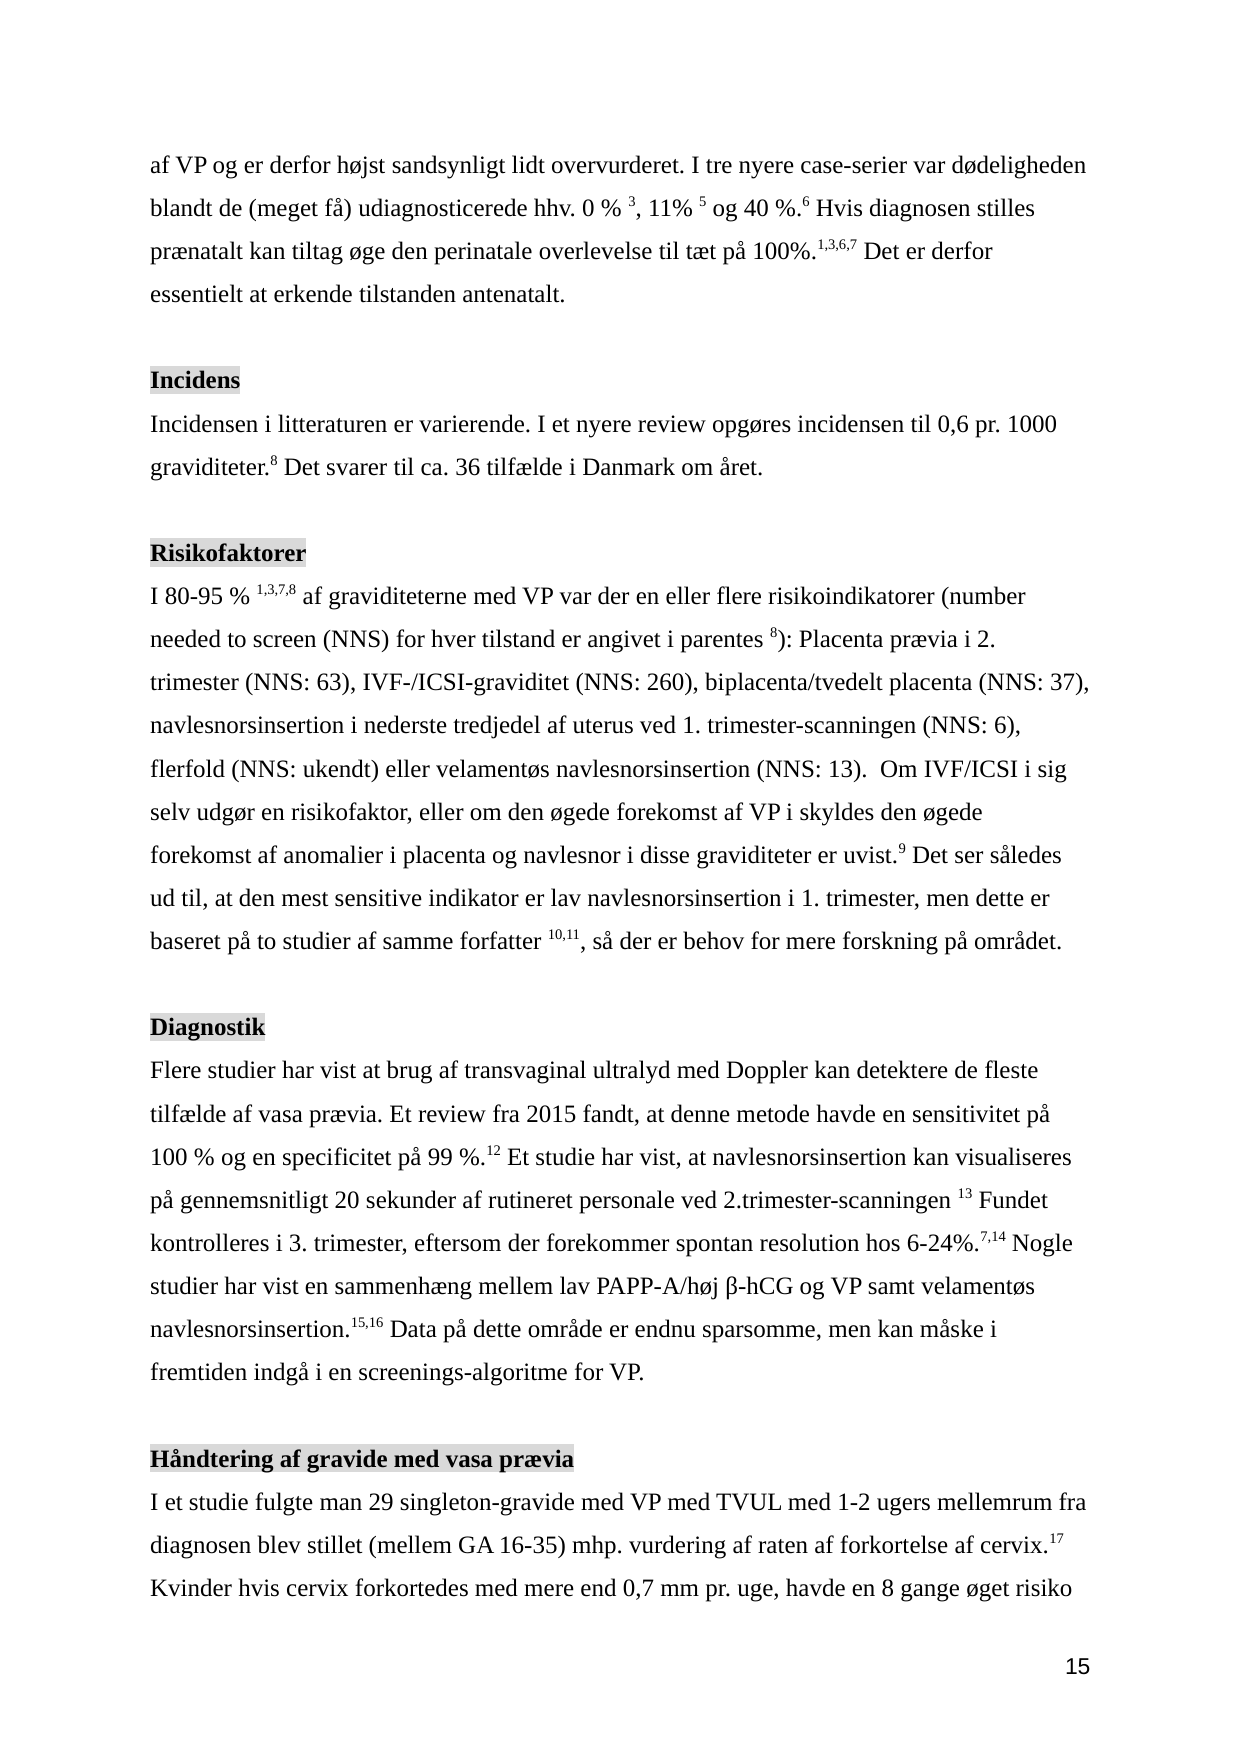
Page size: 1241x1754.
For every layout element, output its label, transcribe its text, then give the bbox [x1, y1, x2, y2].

text Incidens [150, 366, 1090, 394]
text Incidensen i litteraturen er varierende. I et nyere review opgøres incidensen til 0,6 pr. 1000 graviditeter.8 Det svarer til ca. 36 tilfælde i Danmark om året. [150, 409, 1090, 481]
text Håndtering af gravide med vasa prævia [150, 1444, 1090, 1472]
text Risikofaktorer [150, 538, 1090, 567]
text I 80-95 % 1,3,7,8 af graviditeterne med VP var der en eller flere risikoindikatorer (number needed to screen (NNS) for hver tilstand er angivet i parentes 8): Placenta prævia i 2. trimester (NNS: 63), IVF-/ICSI-graviditet (NNS: 260), biplacenta/tvedelt placenta (NNS: 37), navlesnorsinsertion i nederste tredjedel af uterus ved 1. trimester-scanningen (NNS: 6), flerfold (NNS: ukendt) eller velamentøs navlesnorsinsertion (NNS: 13). Om IVF/ICSI i sig selv udgør en risikofaktor, eller om den øgede forekomst af VP i skyldes den øgede forekomst af anomalier i placenta og navlesnor i disse graviditeter er uvist.9 Det ser således ud til, at den mest sensitive indikator er lav navlesnorsinsertion i 1. trimester, men dette er baseret på to studier af samme forfatter 10,11, så der er behov for mere forskning på området. [150, 581, 1090, 955]
text Flere studier har vist at brug af transvaginal ultralyd med Doppler kan detektere de fleste tilfælde af vasa prævia. Et review fra 2015 fandt, at denne metode havde en sensitivitet på 100 % og en specificitet på 99 %.12 Et studie har vist, at navlesnorsinsertion kan visualiseres på gennemsnitligt 20 sekunder af rutineret personale ved 2.trimester-scanningen 13 Fundet kontrolleres i 3. trimester, eftersom der forekommer spontan resolution hos 6-24%.7,14 Nogle studier har vist en sammenhæng mellem lav PAPP-A/høj β-hCG og VP samt velamentøs navlesnorsinsertion.15,16 Data på dette område er endnu sparsomme, men kan måske i fremtiden indgå i en screenings-algoritme for VP. [150, 1056, 1090, 1386]
text Diagnostik [150, 1012, 1090, 1041]
text I et studie fulgte man 29 singleton-gravide med VP med TVUL med 1-2 ugers mellemrum fra diagnosen blev stillet (mellem GA 16-35) mhp. vurdering af raten af forkortelse af cervix.17 Kvinder hvis cervix forkortedes med mere end 0,7 mm pr. uge, havde en 8 gange øget risiko [150, 1487, 1090, 1602]
text af VP og er derfor højst sandsynligt lidt overvurderet. I tre nyere case-serier var dødeligheden blandt de (meget få) udiagnosticerede hhv. 0 % 3, 11% 5 og 40 %.6 Hvis diagnosen stilles prænatalt kan tiltag øge den perinatale overlevelse til tæt på 100%.1,3,6,7 Det er derfor essentielt at erkende tilstanden antenatalt. [150, 150, 1090, 308]
